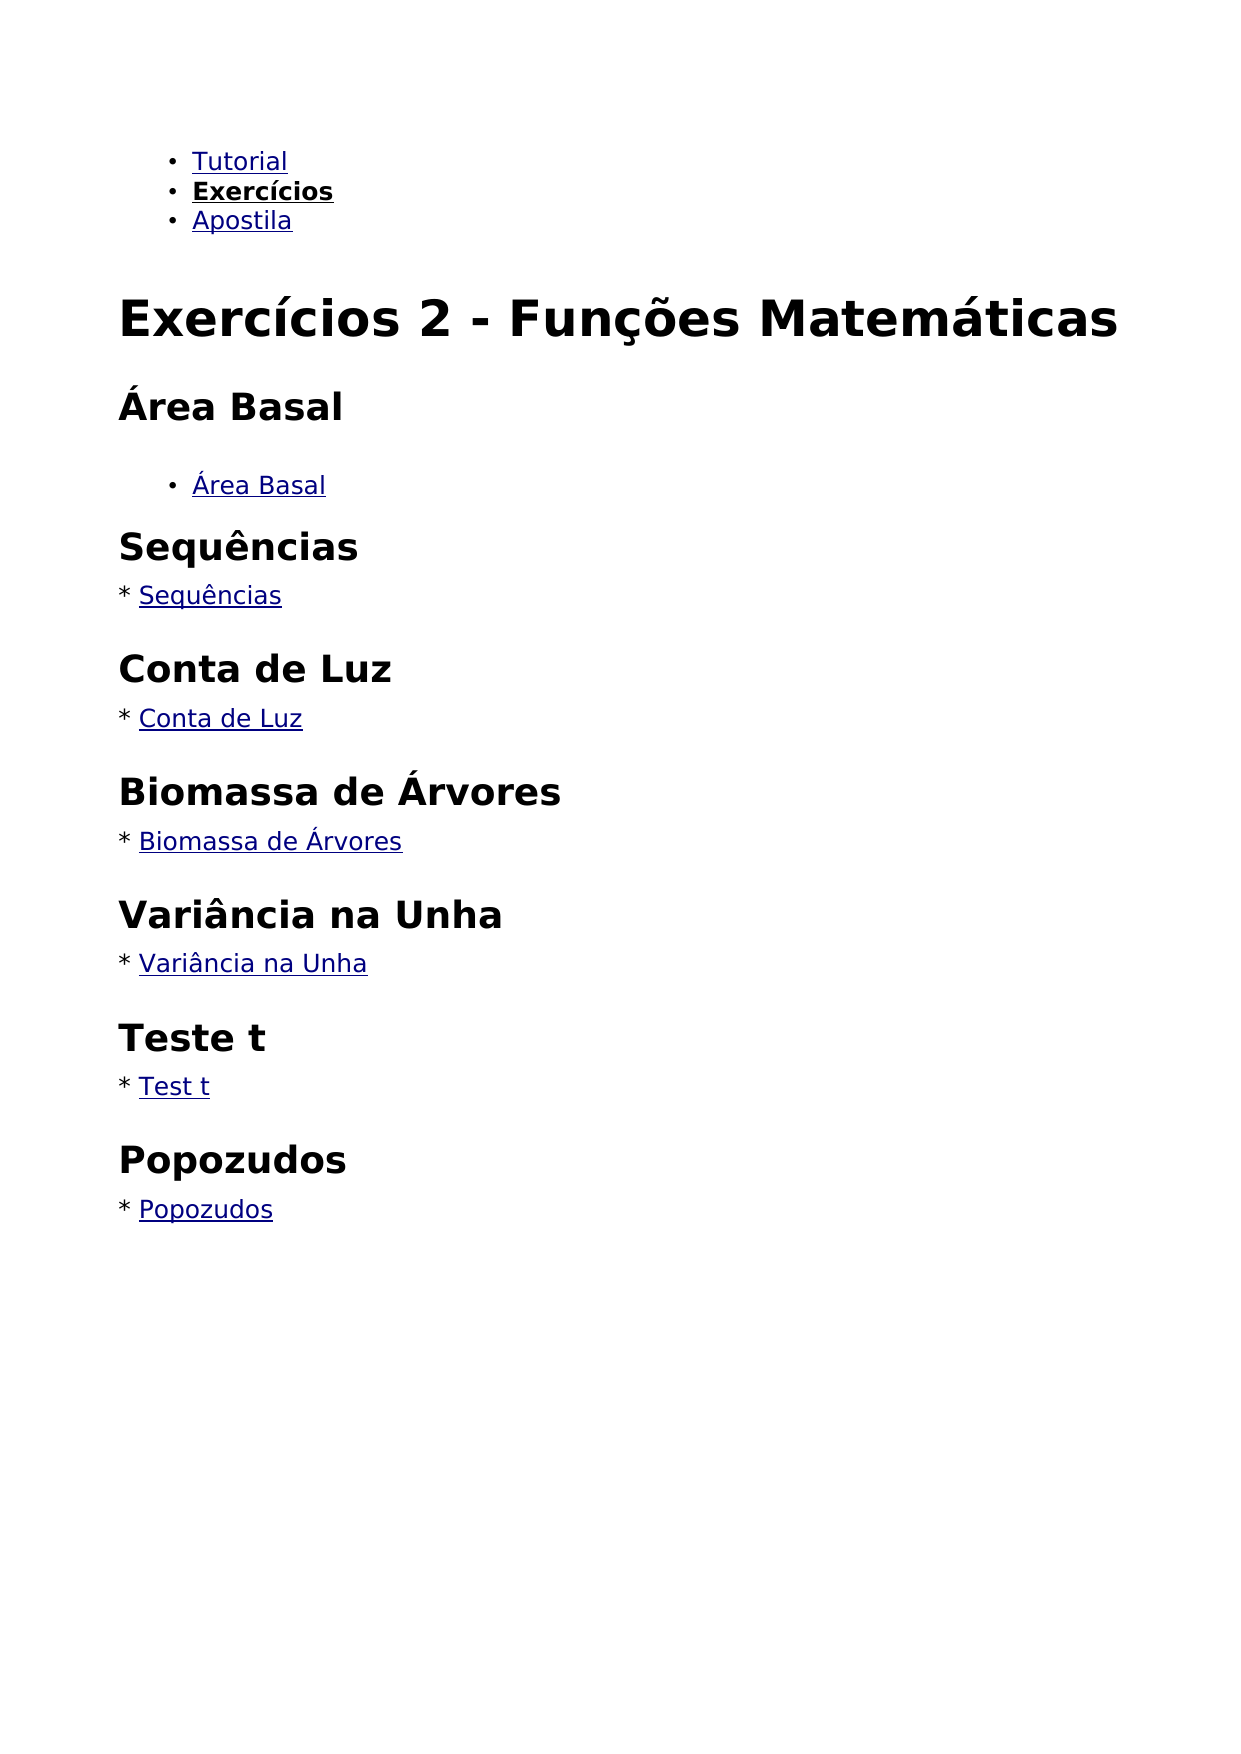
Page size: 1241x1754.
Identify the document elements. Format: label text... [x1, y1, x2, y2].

subtitle Sequências [118, 525, 1122, 569]
subtitle Exercícios 2 - Funções Matemáticas [118, 289, 1122, 348]
text * Biomassa de Árvores [118, 827, 1122, 856]
subtitle Biomassa de Árvores [118, 771, 1122, 814]
text * Variância na Unha [118, 950, 1122, 979]
list Exercícios [177, 177, 1122, 206]
text * Test t [118, 1072, 1122, 1102]
text * Sequências [118, 581, 1122, 610]
subtitle Variância na Unha [118, 893, 1122, 937]
subtitle Área Basal [118, 385, 1122, 429]
subtitle Conta de Luz [118, 648, 1122, 692]
subtitle Teste t [118, 1016, 1122, 1060]
text * Popozudos [118, 1195, 1122, 1224]
subtitle Popozudos [118, 1139, 1122, 1183]
list Apostila [177, 206, 1122, 235]
list Tutorial [177, 148, 1122, 177]
text * Conta de Luz [118, 704, 1122, 733]
list Área Basal [177, 471, 1122, 500]
